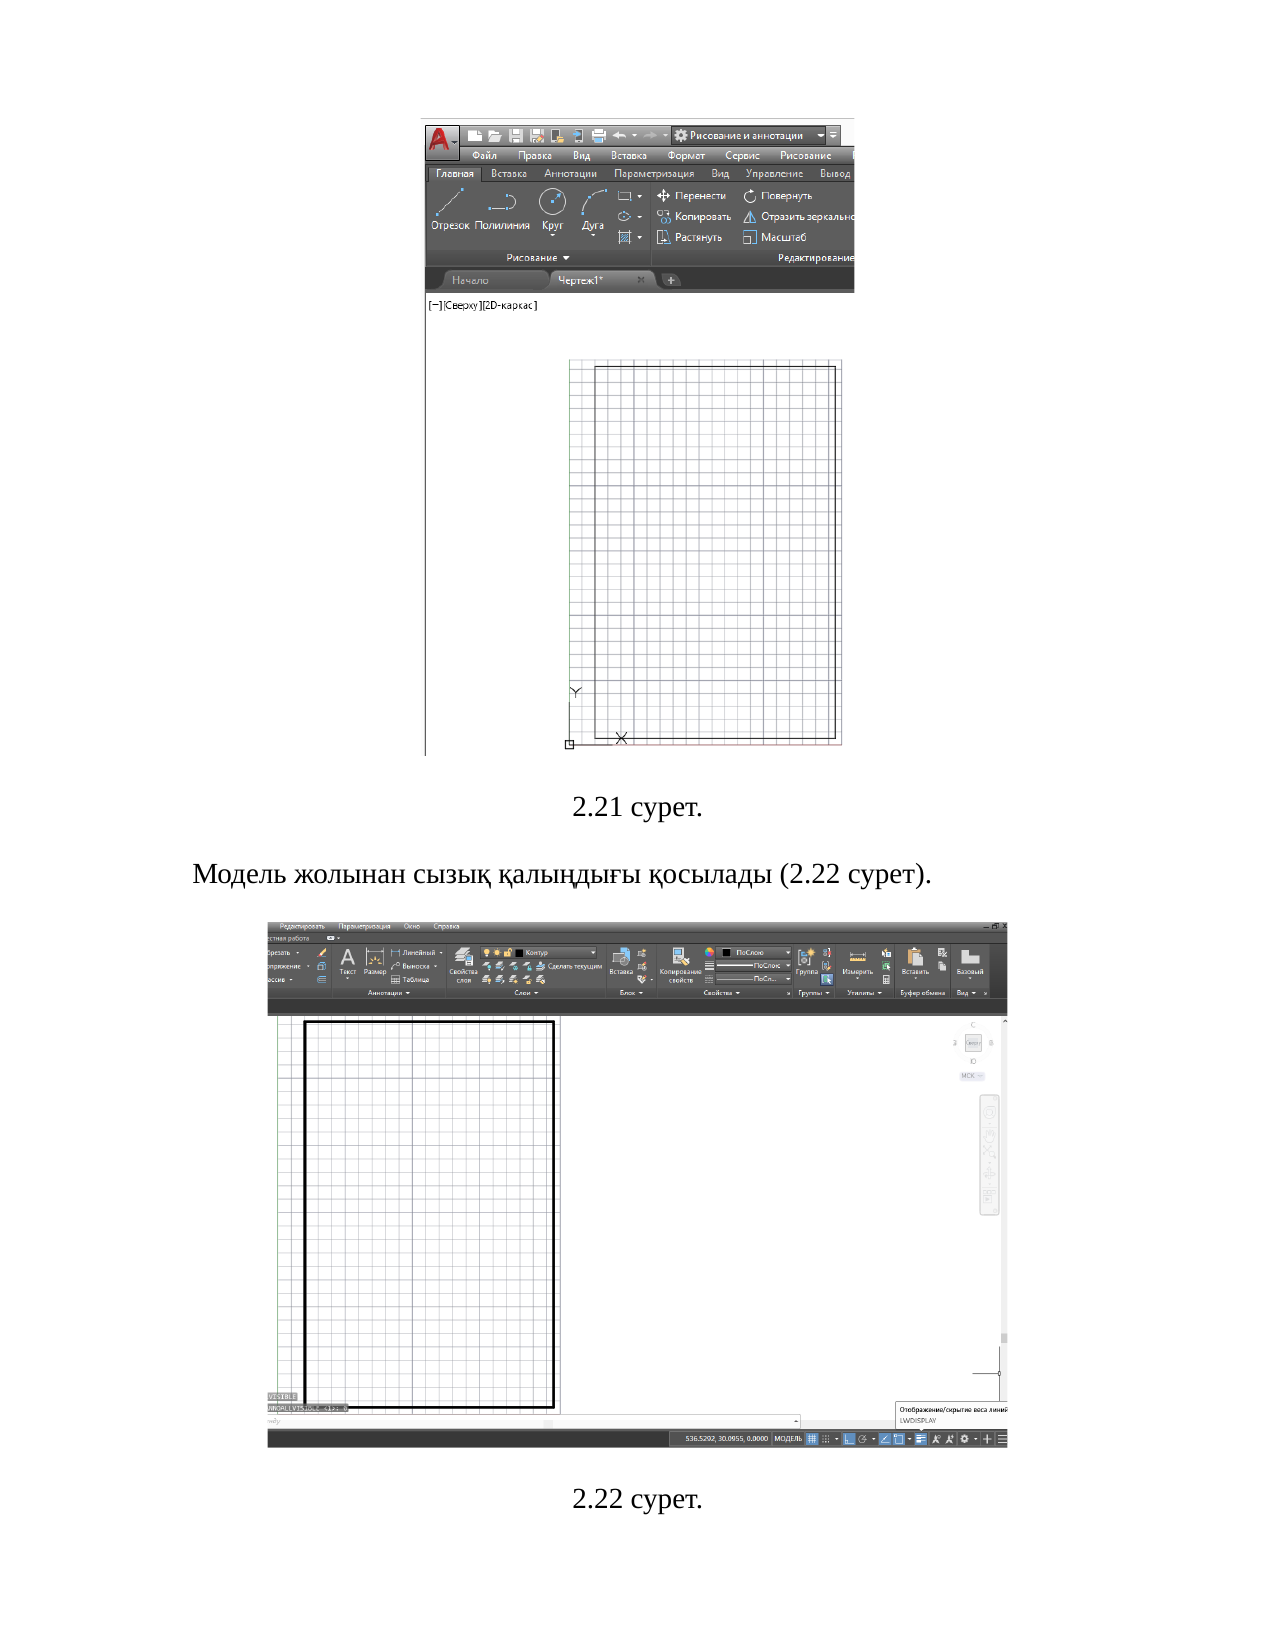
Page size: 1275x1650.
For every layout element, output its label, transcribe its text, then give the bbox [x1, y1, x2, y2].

text 2.22 сурет. [118, 1481, 1157, 1515]
text Модель жолынан сызық қалыңдығы қосылады (2.22 сурет). [118, 856, 1157, 889]
text 2.21 сурет. [118, 789, 1157, 822]
